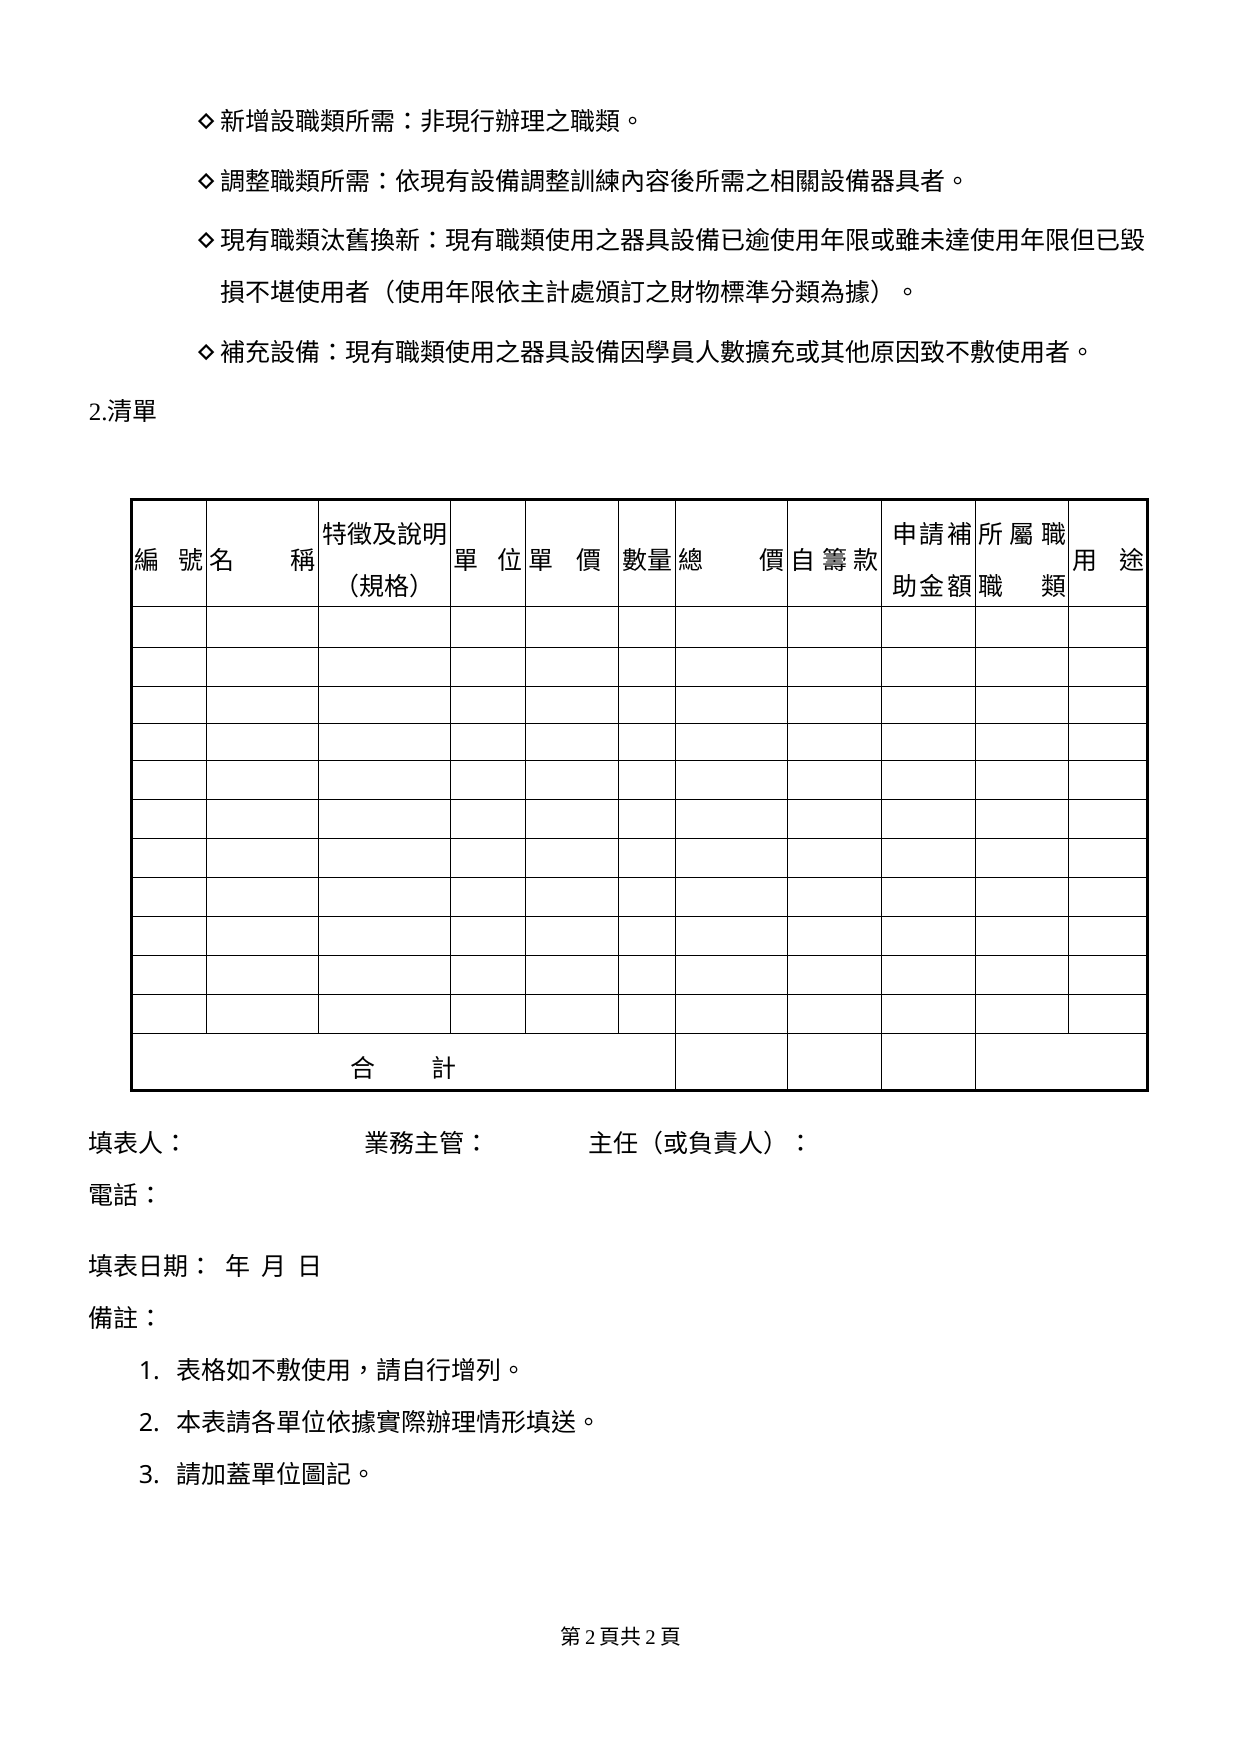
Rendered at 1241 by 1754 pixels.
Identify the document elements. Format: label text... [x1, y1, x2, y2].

table_cell [619, 687, 675, 723]
table_cell [882, 1034, 975, 1089]
table_cell [976, 1034, 1146, 1089]
table_cell [619, 761, 675, 798]
table_cell [676, 687, 787, 723]
table_header 用途 [1069, 501, 1146, 606]
table_cell [526, 607, 618, 647]
text 2.清單 [89, 379, 1152, 431]
table_cell [976, 995, 1068, 1033]
table_cell [976, 607, 1068, 647]
table_cell [319, 761, 450, 798]
table_cell [676, 1034, 787, 1089]
table_cell [676, 917, 787, 955]
table_cell [882, 878, 975, 916]
table_cell [1069, 917, 1146, 955]
table_cell [976, 761, 1068, 798]
table_cell [1069, 839, 1146, 877]
table_cell [133, 878, 206, 916]
table_cell [133, 956, 206, 994]
table_header 所屬職職類 [976, 501, 1068, 606]
table_cell [619, 995, 675, 1033]
table_cell [526, 648, 618, 686]
list 調整職類所需：依現有設備調整訓練內容後所需之相關設備器具者。 [195, 148, 1152, 200]
table_cell [451, 761, 525, 798]
table_cell [133, 995, 206, 1033]
table_cell [1069, 648, 1146, 686]
table_cell [882, 607, 975, 647]
table_cell [788, 956, 881, 994]
table_cell [619, 648, 675, 686]
table_cell [207, 995, 318, 1033]
list 補充設備：現有職類使用之器具設備因學員人數擴充或其他原因致不敷使用者。 [195, 319, 1152, 372]
table_cell [882, 917, 975, 955]
table_cell [207, 800, 318, 838]
table_cell [207, 839, 318, 877]
table_cell [1069, 800, 1146, 838]
table_cell [1069, 687, 1146, 723]
table_cell [451, 607, 525, 647]
table_cell [319, 607, 450, 647]
table_cell [619, 724, 675, 759]
table_cell [788, 687, 881, 723]
table_cell [976, 917, 1068, 955]
table_header 名 稱 [207, 501, 318, 606]
table_cell [882, 995, 975, 1033]
table_cell [788, 724, 881, 759]
table_cell [882, 800, 975, 838]
table_header 單位 [451, 501, 525, 606]
table_cell [788, 607, 881, 647]
table_cell [319, 917, 450, 955]
table_cell [133, 648, 206, 686]
table_cell [207, 687, 318, 723]
table_cell [526, 687, 618, 723]
table_cell [882, 724, 975, 759]
table_cell [207, 878, 318, 916]
table_cell [619, 607, 675, 647]
table_cell [788, 878, 881, 916]
table_cell [882, 687, 975, 723]
table_cell [133, 839, 206, 877]
table_cell [133, 917, 206, 955]
table_cell [319, 995, 450, 1033]
table_cell [319, 878, 450, 916]
table_cell [619, 839, 675, 877]
table_cell [526, 800, 618, 838]
table_cell [676, 724, 787, 759]
table_cell [882, 761, 975, 798]
table_cell [676, 839, 787, 877]
table_cell [788, 1034, 881, 1089]
table_cell [319, 724, 450, 759]
table_cell [788, 761, 881, 798]
table_cell [451, 648, 525, 686]
table_cell [882, 648, 975, 686]
table_cell [133, 761, 206, 798]
table_cell [676, 607, 787, 647]
table_cell [319, 800, 450, 838]
table_cell [676, 878, 787, 916]
table_cell [619, 800, 675, 838]
list 本表請各單位依據實際辦理情形填送。 [139, 1390, 1152, 1442]
table_cell [451, 956, 525, 994]
table_header 編號 [133, 501, 206, 606]
table_cell [1069, 878, 1146, 916]
table_header 特徵及說明（規格） [319, 501, 450, 606]
table_cell [976, 839, 1068, 877]
list 現有職類汰舊換新：現有職類使用之器具設備已逾使用年限或雖未達使用年限但已毀損不堪使用者（使用年限依主計處頒訂之財物標準分類為據）。 [195, 208, 1152, 312]
table_cell [319, 956, 450, 994]
table_cell [207, 607, 318, 647]
table_cell [526, 724, 618, 759]
table_header 申請補助金額 [882, 501, 975, 606]
text 填表人： 業務主管： 主任（或負責人）： [89, 1111, 1152, 1163]
table_header 數量 [619, 501, 675, 606]
table_cell [451, 917, 525, 955]
table_cell [1069, 956, 1146, 994]
table_cell [133, 687, 206, 723]
table_cell [319, 648, 450, 686]
table_cell [526, 917, 618, 955]
table_cell [451, 800, 525, 838]
list 表格如不敷使用，請自行增列。 [139, 1338, 1152, 1390]
text 備註： [89, 1286, 1152, 1338]
table_cell [526, 995, 618, 1033]
table_cell [882, 956, 975, 994]
list 新增設職類所需：非現行辦理之職類。 [195, 89, 1152, 141]
table_cell [133, 800, 206, 838]
table_cell [976, 724, 1068, 759]
table_cell [788, 648, 881, 686]
table_cell [676, 956, 787, 994]
table_cell [451, 839, 525, 877]
table_cell [526, 839, 618, 877]
table_cell [1069, 607, 1146, 647]
table_cell [133, 607, 206, 647]
table_header 自籌款 [788, 501, 881, 606]
list 請加蓋單位圖記。 [139, 1442, 1152, 1494]
table_cell [451, 878, 525, 916]
table_header 總價 [676, 501, 787, 606]
table_cell [788, 995, 881, 1033]
table_cell [207, 956, 318, 994]
table_cell [1069, 995, 1146, 1033]
table_cell [451, 687, 525, 723]
table_cell [133, 724, 206, 759]
table_cell [976, 800, 1068, 838]
text 電話： [89, 1163, 1152, 1215]
table_cell [1069, 724, 1146, 759]
table_cell [788, 917, 881, 955]
table_cell [619, 878, 675, 916]
table_cell [976, 687, 1068, 723]
table_cell [319, 687, 450, 723]
table_cell [451, 724, 525, 759]
table_cell [676, 761, 787, 798]
table_cell [676, 648, 787, 686]
table_cell [788, 839, 881, 877]
table_cell [976, 956, 1068, 994]
table_cell [882, 839, 975, 877]
table_cell [1069, 761, 1146, 798]
table_cell [676, 995, 787, 1033]
table_cell 合 計 [133, 1034, 675, 1089]
text 填表日期： 年 月 日 [89, 1234, 1152, 1286]
table_cell [676, 800, 787, 838]
table_cell [526, 761, 618, 798]
table_cell [451, 995, 525, 1033]
table_cell [207, 917, 318, 955]
table_cell [207, 648, 318, 686]
table_cell [619, 917, 675, 955]
table_cell [207, 724, 318, 759]
table_cell [976, 878, 1068, 916]
table_cell [526, 956, 618, 994]
table_cell [788, 800, 881, 838]
table_cell [526, 878, 618, 916]
table_header 單 價 [526, 501, 618, 606]
table_cell [319, 839, 450, 877]
table_cell [976, 648, 1068, 686]
table_cell [207, 761, 318, 798]
table_cell [619, 956, 675, 994]
